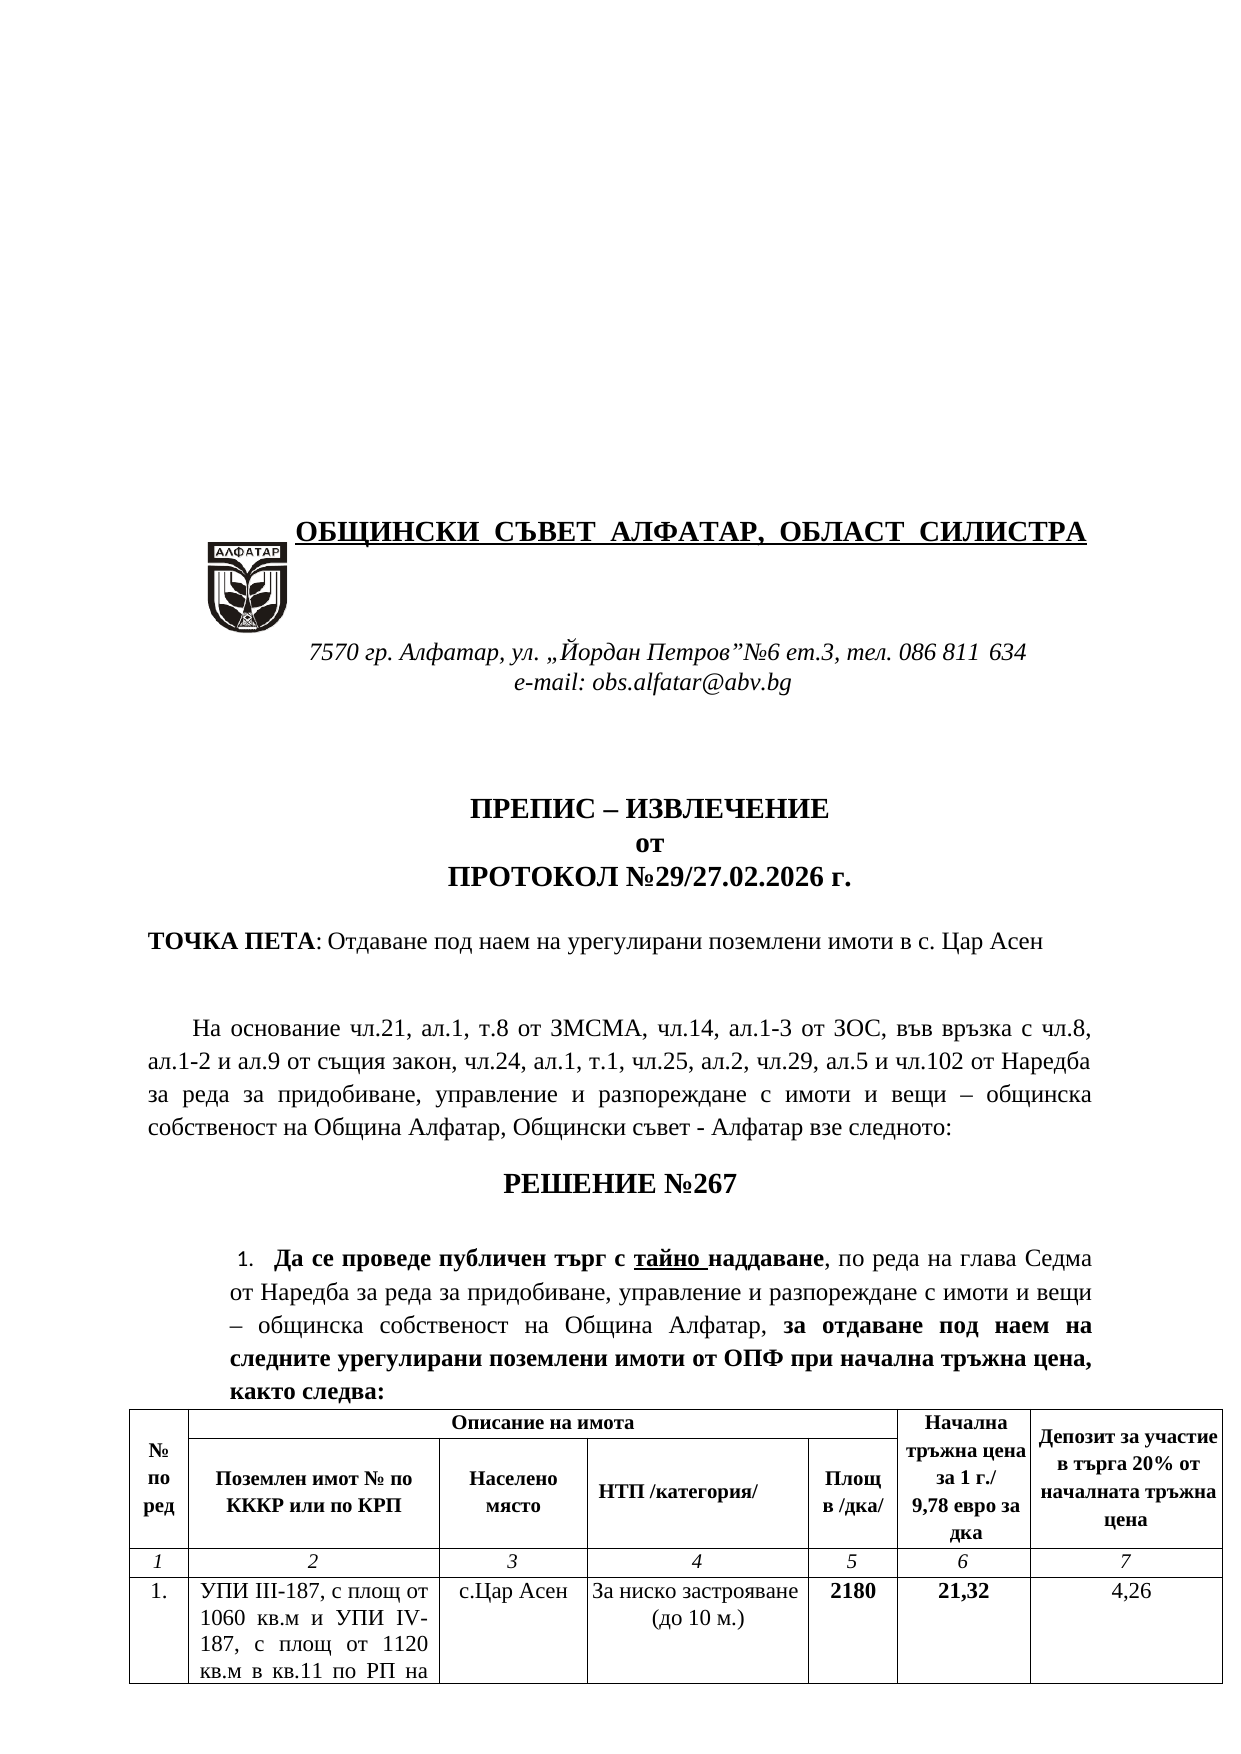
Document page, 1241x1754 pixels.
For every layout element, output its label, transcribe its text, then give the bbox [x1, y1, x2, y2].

table_cell Населено място [440, 1439, 587, 1548]
text РЕШЕНИЕ №267 [148, 1166, 1093, 1200]
table_cell 4 [588, 1549, 808, 1577]
table_header Начална тръжна цена за 1 г./ 9,78 евро за дка [898, 1410, 1030, 1548]
table_cell Площ в /дка/ [809, 1439, 897, 1548]
text ПРЕПИС – ИЗВЛЕЧЕНИЕ [148, 792, 1152, 825]
table_cell УПИ III-187, с площ от 1060 кв.м и УПИ IV-187, с площ от 1120 кв.м в кв.11 по РП на [189, 1578, 439, 1683]
text На основание чл.21, ал.1, т.8 от ЗМСМА, чл.14, ал.1-3 от ЗОС, във връзка с чл.8, ал.1-2 и ал.9 от същия закон, чл.24, ал.1, т.1, чл.25, ал.2, чл.29, ал.5 и чл.102 от Наредба за реда за придобиване, управление и разпореждане с имоти и вещи – общинска собственост на Община Алфатар, Общински съвет - Алфатар взе следното: [148, 1013, 1093, 1141]
table_cell 2 [189, 1549, 439, 1577]
table_cell 1 [130, 1549, 188, 1577]
table_header Описание на имота [189, 1410, 897, 1437]
text ПРОТОКОЛ №29/27.02.2026 г. [148, 859, 1152, 892]
table_cell 6 [898, 1549, 1030, 1577]
table_cell 5 [809, 1549, 897, 1577]
table_cell За ниско застрояване (до 10 м.) [588, 1578, 808, 1683]
text ТОЧКА ПЕТА: Отдаване под наем на урегулирани поземлени имоти в с. Цар Асен [148, 926, 1093, 955]
table_cell НТП /категория/ [588, 1439, 808, 1548]
text от [148, 825, 1152, 859]
text e-mail: obs.alfatar@abv.bg [148, 667, 1101, 696]
table_cell Поземлен имот № по КККР или по КРП [189, 1439, 439, 1548]
table_header № по ред [130, 1410, 188, 1548]
table_cell 21,32 [898, 1578, 1030, 1683]
table_cell 7 [1031, 1549, 1222, 1577]
text 7570 гр. Алфатар, ул. „Йордан Петров”№6 ет.3, тел. 086 811 634 [148, 633, 1101, 667]
table_cell 2180 [809, 1578, 897, 1683]
text ОБЩИНСКИ СЪВЕТ АЛФАТАР, ОБЛАСТ СИЛИСТРА [148, 514, 1101, 633]
table_header Депозит за участие в търга 20% от началната тръжна цена [1031, 1410, 1222, 1548]
table_cell с.Цар Асен [440, 1578, 587, 1683]
table_cell 3 [440, 1549, 587, 1577]
table_cell 1. [130, 1578, 188, 1683]
table_cell 4,26 [1031, 1578, 1222, 1683]
list Да се проведе публичен търг с тайно наддаване, по реда на глава Седма от Наредба за реда за придобиване, управление и разпореждане с имоти и вещи – общинска собственост на Община Алфатар, за отдаване под наем на следните урегулирани поземлени имоти от ОПФ при начална тръжна цена, както следва: [192, 1243, 1093, 1404]
